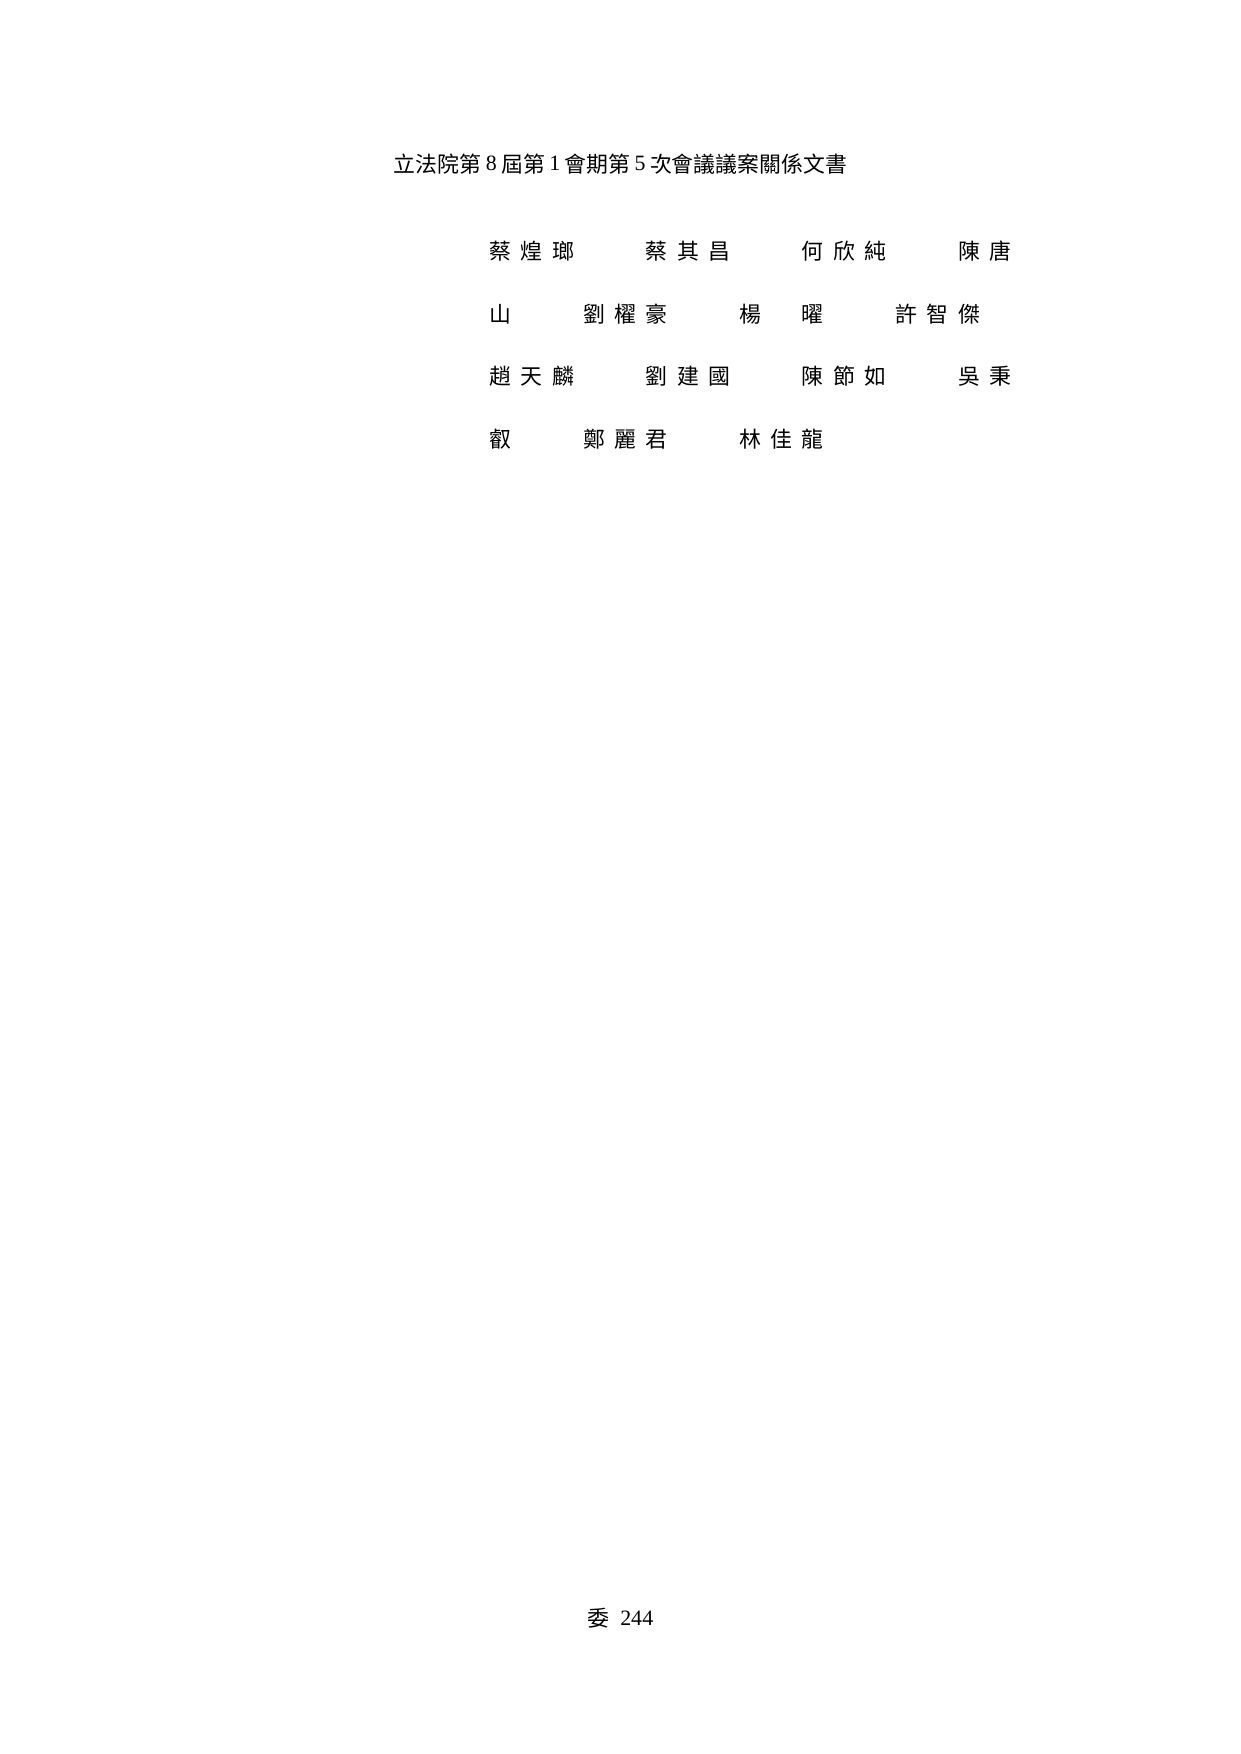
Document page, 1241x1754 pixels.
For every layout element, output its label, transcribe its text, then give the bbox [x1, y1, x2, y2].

text 蔡煌瑯 蔡其昌 何欣純 陳唐山 劉櫂豪 楊 曜 許智傑 趙天麟 劉建國 陳節如 吳秉叡 鄭麗君 林佳龍 [393, 219, 1023, 469]
